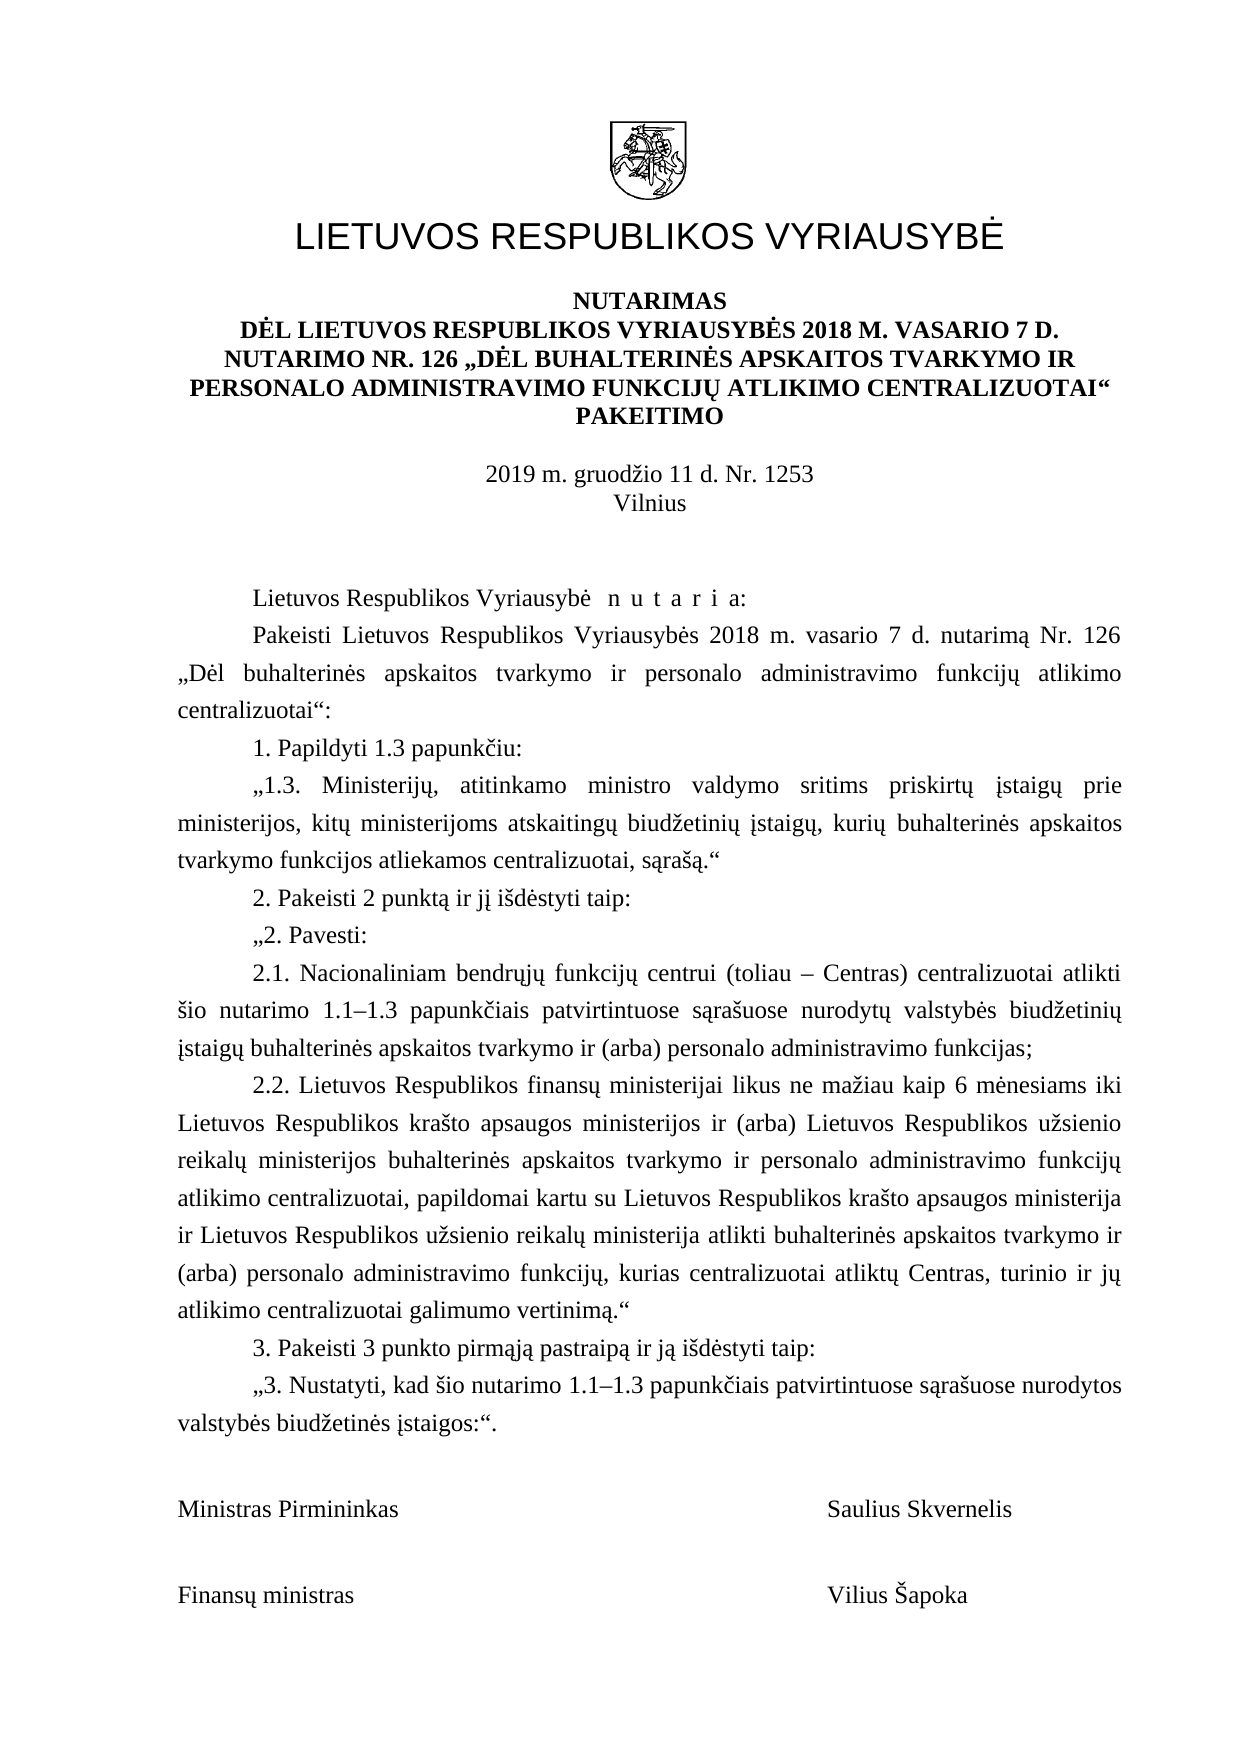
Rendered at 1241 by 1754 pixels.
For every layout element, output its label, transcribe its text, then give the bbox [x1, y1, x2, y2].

text Ministras Pirmininkas Saulius Skvernelis [177, 1494, 1122, 1523]
text 1. Papildyti 1.3 papunkčiu: [177, 724, 1122, 761]
text Pakeisti Lietuvos Respublikos Vyriausybės 2018 m. vasario 7 d. nutarimą Nr. 126 „Dėl buhalterinės apskaitos tvarkymo ir personalo administravimo funkcijų atlikimo centralizuotai“: [177, 611, 1122, 724]
text 2. Pakeisti 2 punktą ir jį išdėstyti taip: [177, 874, 1122, 911]
text Lietuvos Respublikos Vyriausybė nutaria: [177, 574, 1122, 611]
text 2.1. Nacionaliniam bendrųjų funkcijų centrui (toliau – Centras) centralizuotai atlikti šio nutarimo 1.1–1.3 papunkčiais patvirtintuose sąrašuose nurodytų valstybės biudžetinių įstaigų buhalterinės apskaitos tvarkymo ir (arba) personalo administravimo funkcijas; [177, 949, 1122, 1061]
text Lietuvos Respublikos Vyriausybė [177, 214, 1122, 258]
text 3. Pakeisti 3 punkto pirmąją pastraipą ir ją išdėstyti taip: [177, 1324, 1122, 1361]
text 2019 m. gruodžio 11 d. Nr. 1253 [177, 459, 1122, 488]
text Vilnius [177, 488, 1122, 516]
text Finansų ministras Vilius Šapoka [177, 1580, 1122, 1609]
text „3. Nustatyti, kad šio nutarimo 1.1–1.3 papunkčiais patvirtintuose sąrašuose nurodytos valstybės biudžetinės įstaigos:“. [177, 1361, 1122, 1436]
text nutarimas [177, 286, 1122, 315]
text 2.2. Lietuvos Respublikos finansų ministerijai likus ne mažiau kaip 6 mėnesiams iki Lietuvos Respublikos krašto apsaugos ministerijos ir (arba) Lietuvos Respublikos užsienio reikalų ministerijos buhalterinės apskaitos tvarkymo ir personalo administravimo funkcijų atlikimo centralizuotai, papildomai kartu su Lietuvos Respublikos krašto apsaugos ministerija ir Lietuvos Respublikos užsienio reikalų ministerija atlikti buhalterinės apskaitos tvarkymo ir (arba) personalo administravimo funkcijų, kurias centralizuotai atliktų Centras, turinio ir jų atlikimo centralizuotai galimumo vertinimą.“ [177, 1061, 1122, 1324]
text „2. Pavesti: [177, 911, 1122, 949]
text DĖL LIETUVOS RESPUBLIKOS VYRIAUSYBĖS 2018 M. VASARIO 7 D. NUTARIMO NR. 126 „DĖL BUHALTERINĖS APSKAITOS TVARKYMO IR PERSONALO ADMINISTRAVIMO FUNKCIJŲ ATLIKIMO CENTRALIZUOTAI“ PAKEITIMO [177, 315, 1122, 430]
text „1.3. Ministerijų, atitinkamo ministro valdymo sritims priskirtų įstaigų prie ministerijos, kitų ministerijoms atskaitingų biudžetinių įstaigų, kurių buhalterinės apskaitos tvarkymo funkcijos atliekamos centralizuotai, sąrašą.“ [177, 761, 1122, 874]
